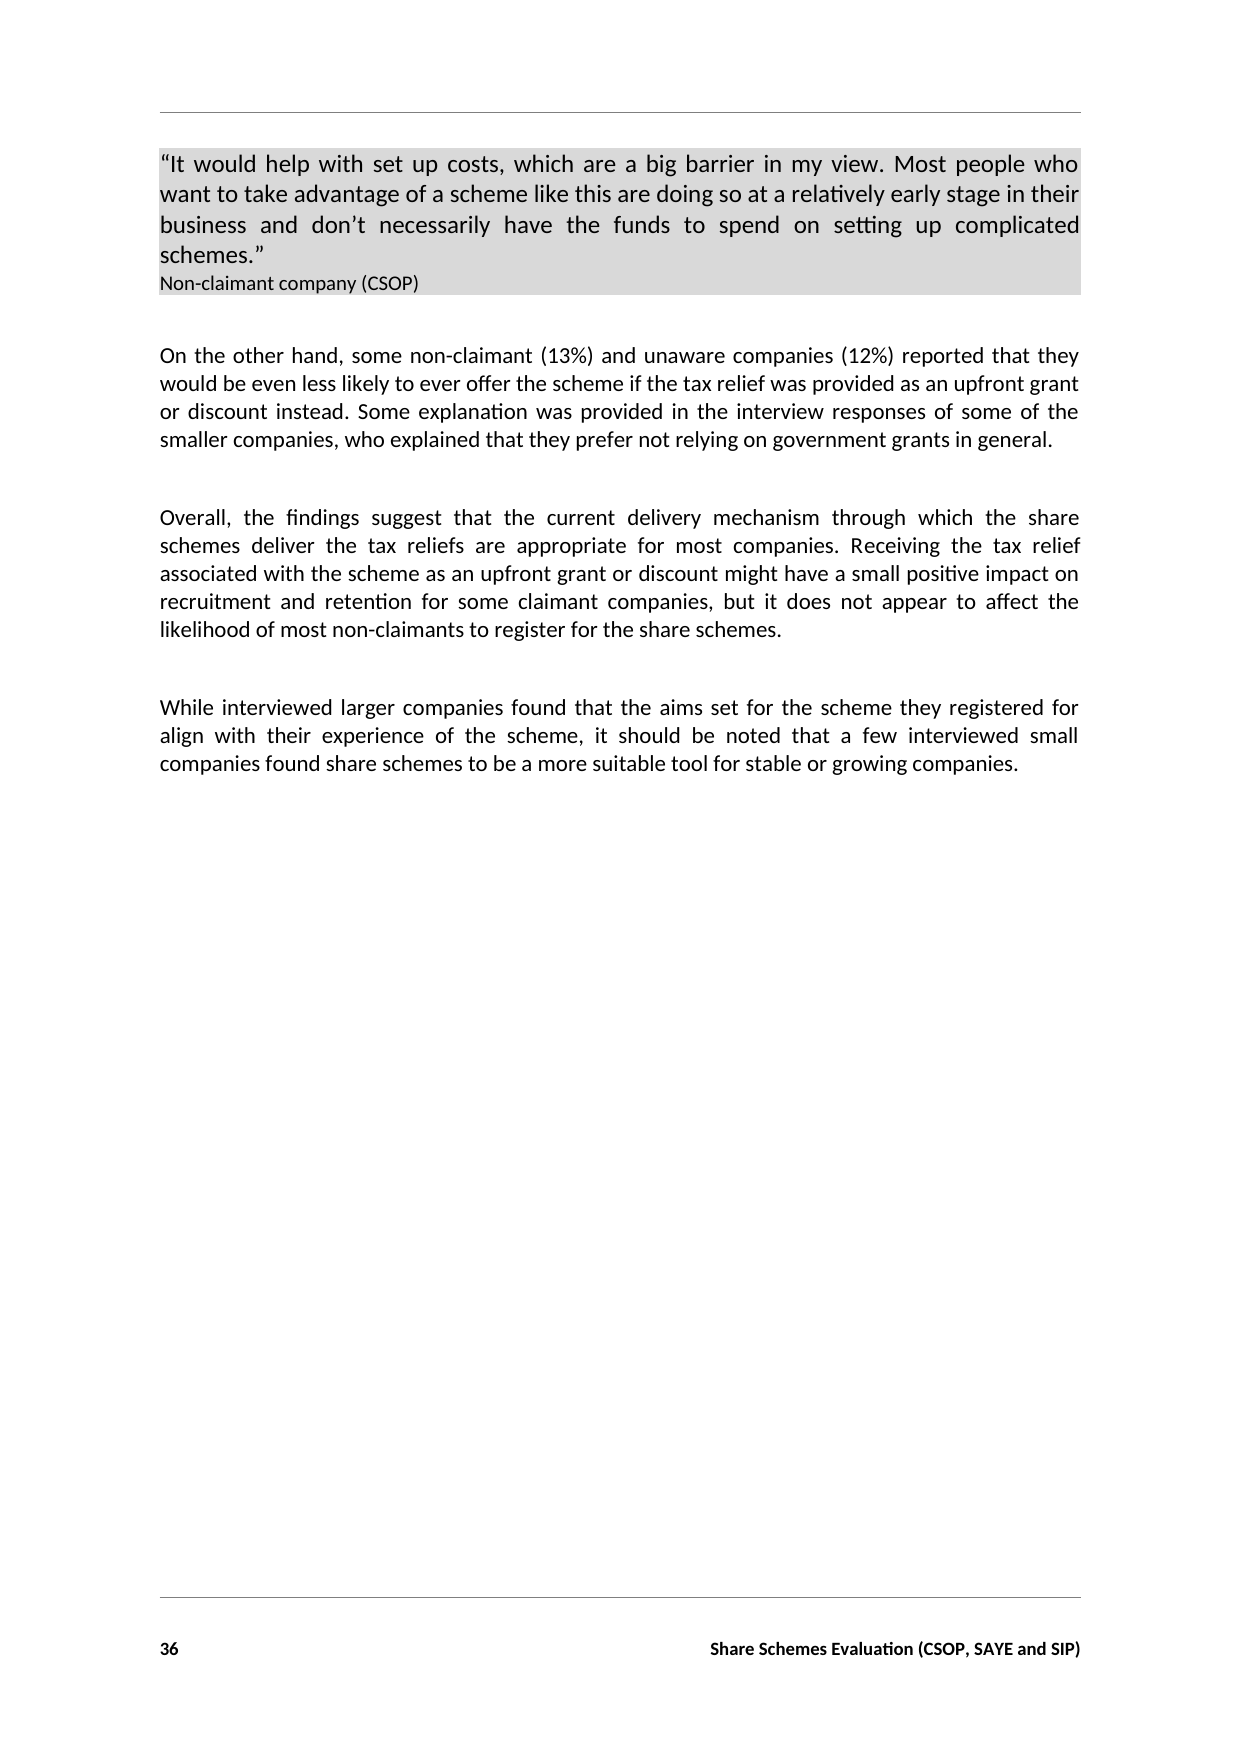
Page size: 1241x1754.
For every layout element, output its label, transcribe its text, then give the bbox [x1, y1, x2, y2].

text On the other hand, some non-claimant (13%) and unaware companies (12%) reported that they would be even less likely to ever offer the scheme if the tax relief was provided as an upfront grant or discount instead. Some explanation was provided in the interview responses of some of the smaller companies, who explained that they prefer not relying on government grants in general. [159, 341, 1081, 453]
text Non-claimant company (CSOP) [159, 270, 1081, 295]
text While interviewed larger companies found that the aims set for the scheme they registered for align with their experience of the scheme, it should be noted that a few interviewed small companies found share schemes to be a more suitable tool for stable or growing companies. [159, 693, 1081, 777]
text Overall, the findings suggest that the current delivery mechanism through which the share schemes deliver the tax reliefs are appropriate for most companies. Receiving the tax relief associated with the scheme as an upfront grant or discount might have a small positive impact on recruitment and retention for some claimant companies, but it does not appear to affect the likelihood of most non-claimants to register for the share schemes. [159, 503, 1081, 643]
text “It would help with set up costs, which are a big barrier in my view. Most people who want to take advantage of a scheme like this are doing so at a relatively early stage in their business and don’t necessarily have the funds to spend on setting up complicated schemes.” [159, 148, 1081, 270]
